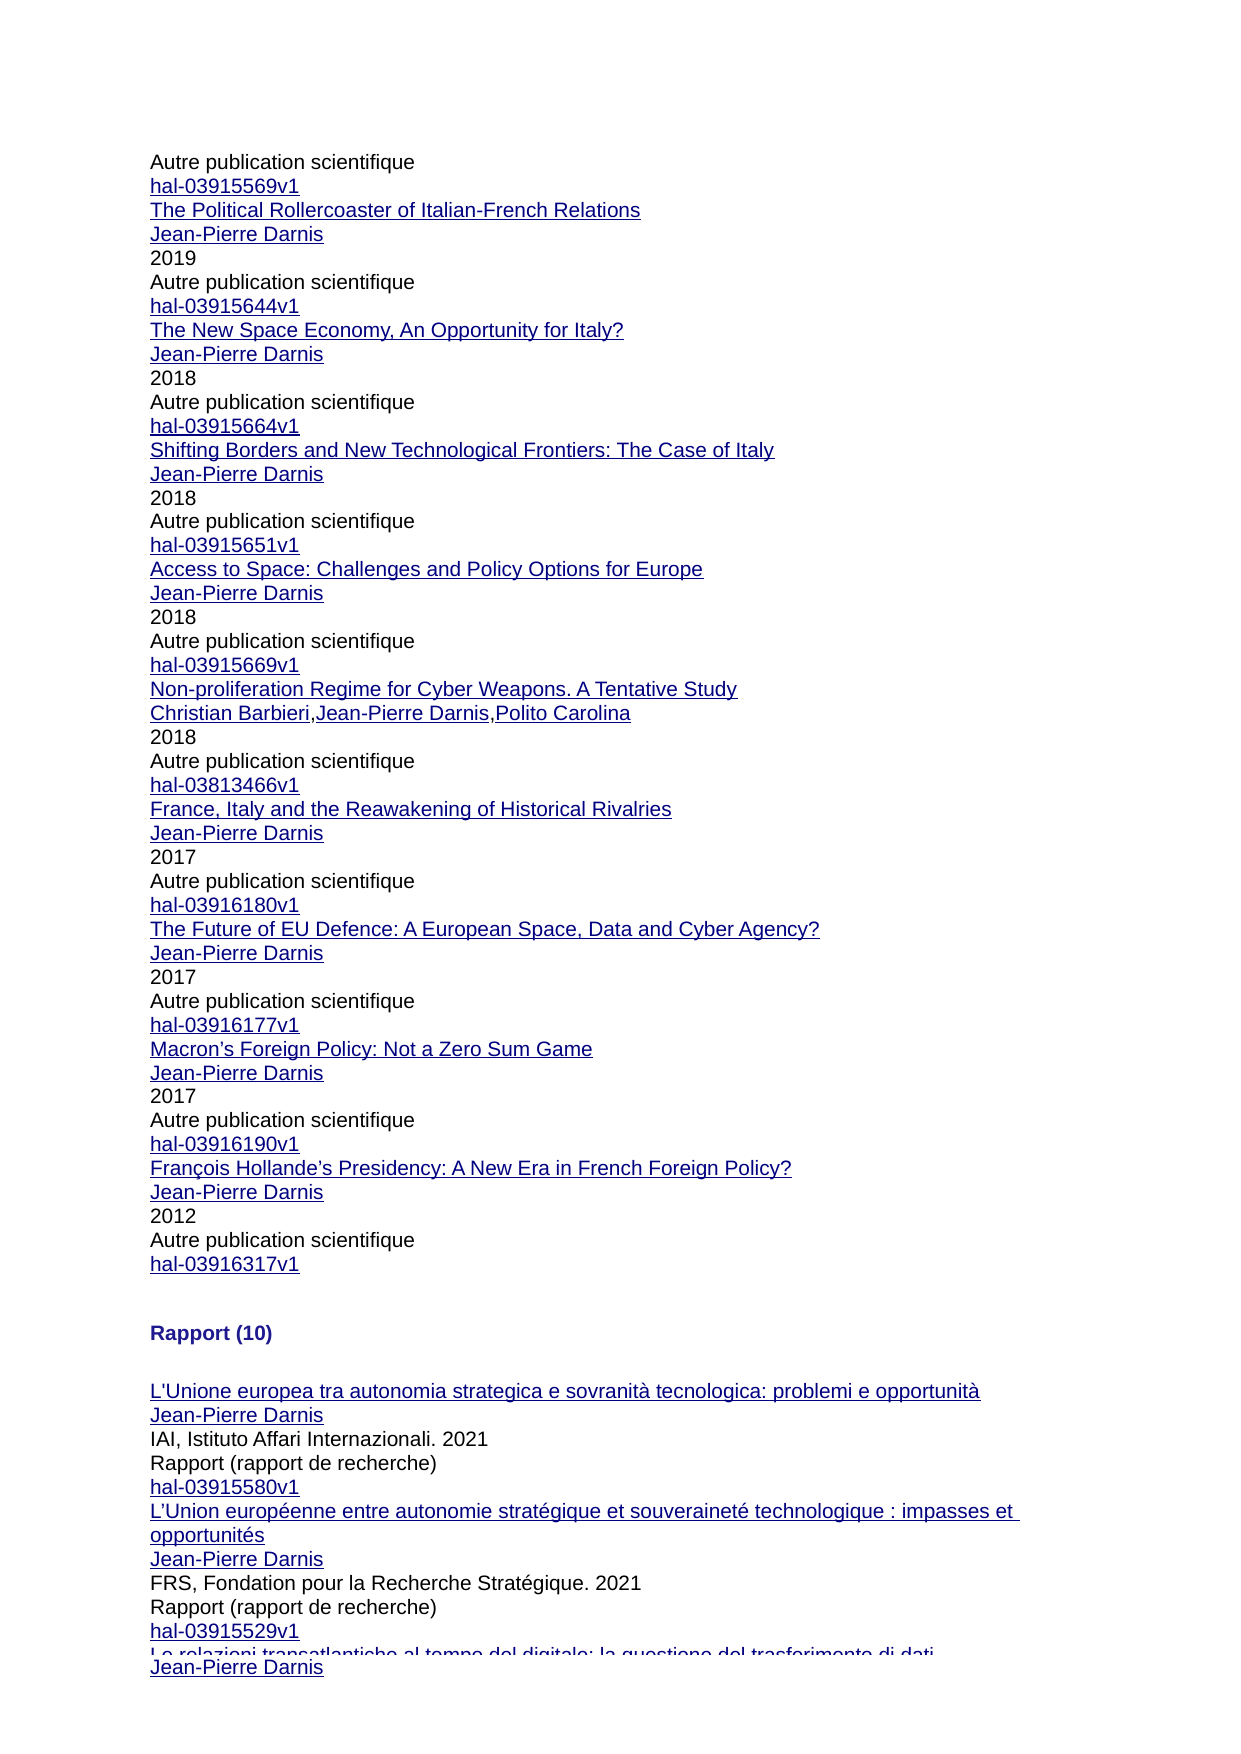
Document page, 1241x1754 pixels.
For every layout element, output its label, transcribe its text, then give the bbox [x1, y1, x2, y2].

table_cell Access to Space: Challenges and Policy Options for Europe Jean-Pierre Darnis 2018 Autre publication scientifique hal-03915669v1 [150, 557, 1090, 677]
table_cell Autre publication scientifique hal-03915569v1 [150, 150, 1090, 198]
table_cell The Political Rollercoaster of Italian-French Relations Jean-Pierre Darnis 2019 Autre publication scientifique hal-03915644v1 [150, 198, 1090, 318]
table_cell Shifting Borders and New Technological Frontiers: The Case of Italy Jean-Pierre Darnis 2018 Autre publication scientifique hal-03915651v1 [150, 438, 1090, 557]
table_cell The Future of EU Defence: A European Space, Data and Cyber Agency? Jean-Pierre Darnis 2017 Autre publication scientifique hal-03916177v1 [150, 917, 1090, 1036]
table_cell L’Union européenne entre autonomie stratégique et souveraineté technologique : impasses et opportunités Jean-Pierre Darnis FRS, Fondation pour la Recherche Stratégique. 2021 Rapport (rapport de recherche) hal-03915529v1 [150, 1499, 1090, 1643]
table_cell Non-proliferation Regime for Cyber Weapons. A Tentative Study Christian Barbieri,Jean-Pierre Darnis,Polito Carolina 2018 Autre publication scientifique hal-03813466v1 [150, 677, 1090, 797]
subtitle Rapport (10) [150, 1321, 1090, 1345]
table_header L'Unione europea tra autonomia strategica e sovranità tecnologica: problemi e opportunità Jean-Pierre Darnis IAI, Istituto Affari Internazionali. 2021 Rapport (rapport de recherche) hal-03915580v1 [150, 1379, 1090, 1499]
table_cell Macron’s Foreign Policy: Not a Zero Sum Game Jean-Pierre Darnis 2017 Autre publication scientifique hal-03916190v1 [150, 1036, 1090, 1156]
table_cell François Hollande’s Presidency: A New Era in French Foreign Policy? Jean-Pierre Darnis 2012 Autre publication scientifique hal-03916317v1 [150, 1156, 1090, 1276]
table_cell France, Italy and the Reawakening of Historical Rivalries Jean-Pierre Darnis 2017 Autre publication scientifique hal-03916180v1 [150, 797, 1090, 917]
table_cell Le relazioni transatlantiche al tempo del digitale: la questione del trasferimento di dati Jean-Pierre Darnis [150, 1643, 1090, 1679]
table_cell The New Space Economy, An Opportunity for Italy? Jean-Pierre Darnis 2018 Autre publication scientifique hal-03915664v1 [150, 318, 1090, 437]
